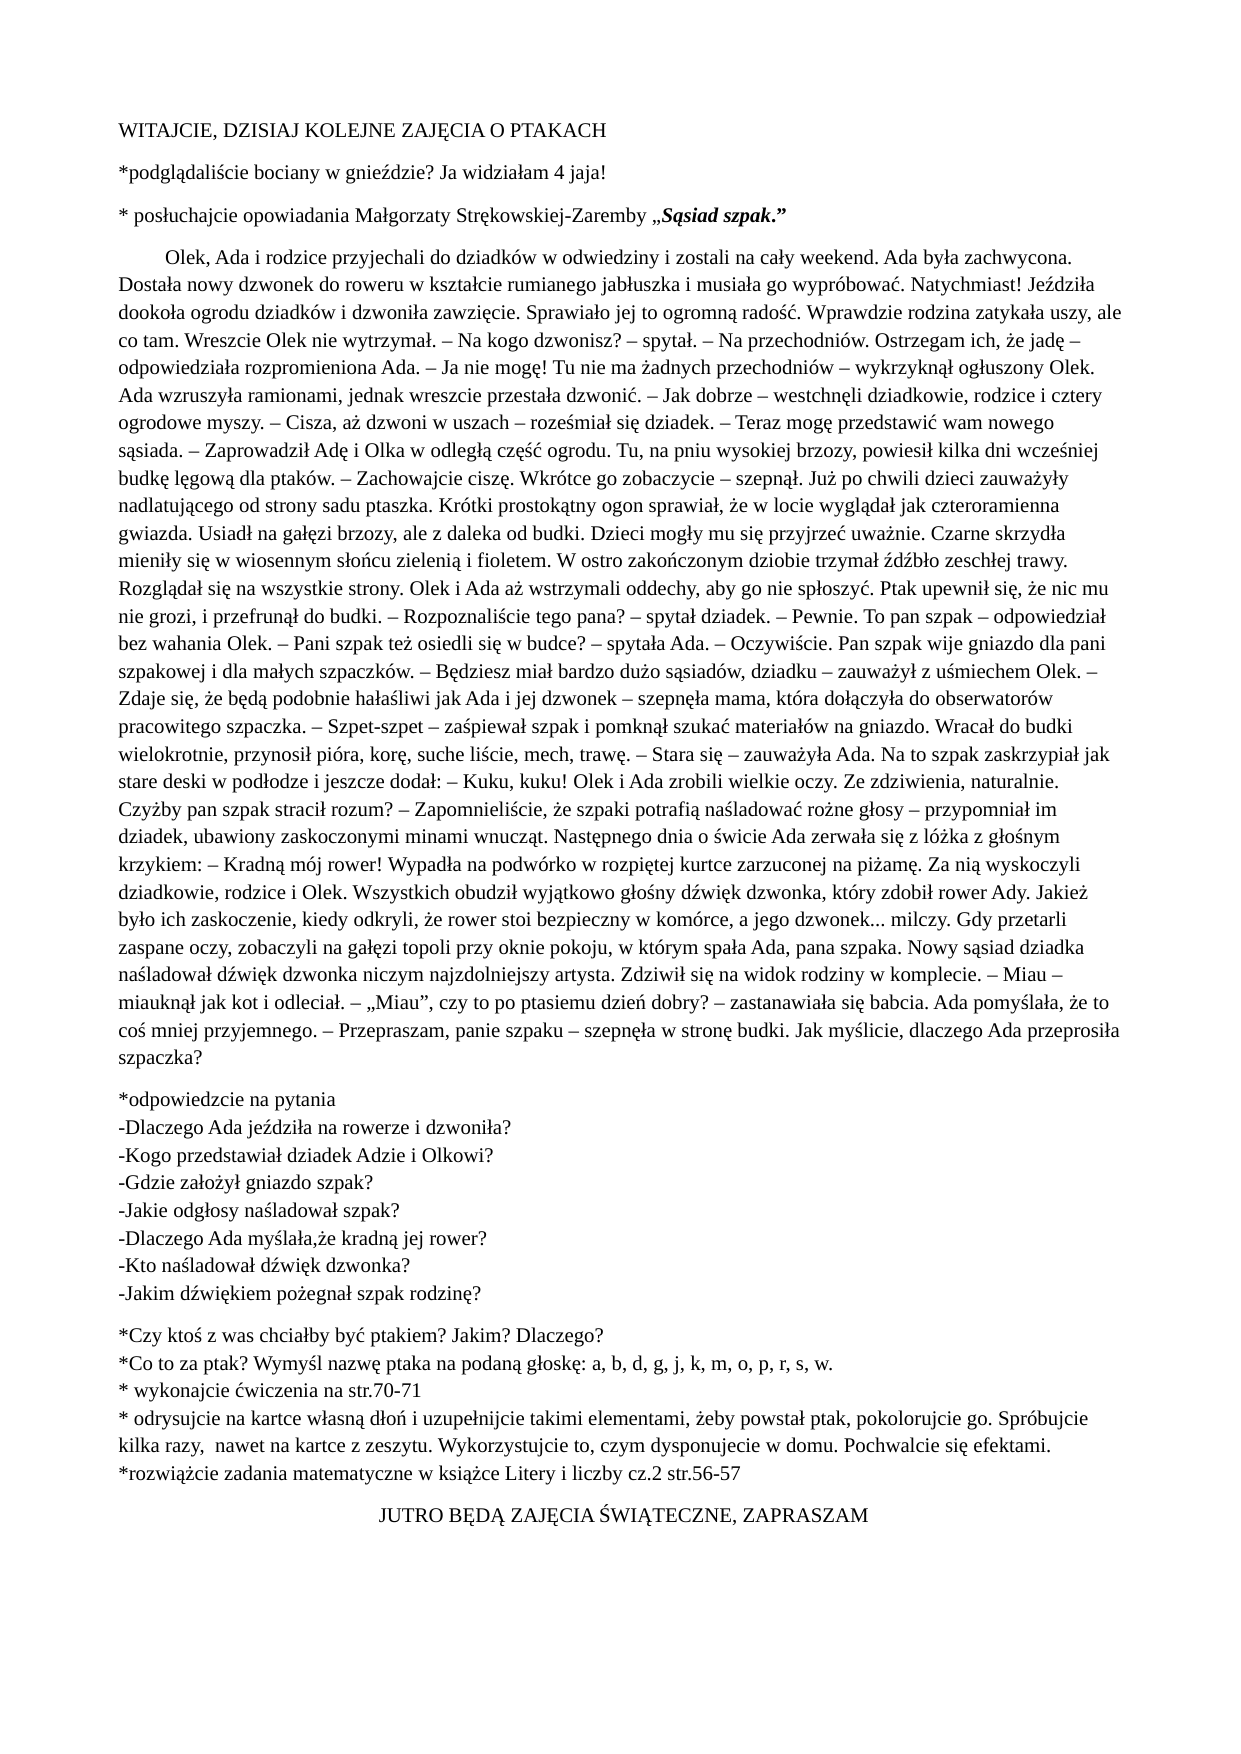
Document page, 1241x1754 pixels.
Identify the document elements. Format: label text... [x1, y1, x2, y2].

text * posłuchajcie opowiadania Małgorzaty Strękowskiej-Zaremby „Sąsiad szpak.” [118, 202, 1122, 227]
text *podglądaliście bociany w gnieździe? Ja widziałam 4 jaja! [118, 160, 1122, 184]
text WITAJCIE, DZISIAJ KOLEJNE ZAJĘCIA O PTAKACH [118, 118, 1122, 142]
text *odpowiedzcie na pytania -Dlaczego Ada jeździła na rowerze i dzwoniła? -Kogo przedstawiał dziadek Adzie i Olkowi? -Gdzie założył gniazdo szpak? -Jakie odgłosy naśladował szpak? -Dlaczego Ada myślała,że kradną jej rower? -Kto naśladował dźwięk dzwonka? -Jakim dźwiękiem pożegnał szpak rodzinę? [118, 1087, 1122, 1305]
text *Czy ktoś z was chciałby być ptakiem? Jakim? Dlaczego? *Co to za ptak? Wymyśl nazwę ptaka na podaną głoskę: a, b, d, g, j, k, m, o, p, r, s, w. * wykonajcie ćwiczenia na str.70-71 * odrysujcie na kartce własną dłoń i uzupełnijcie takimi elementami, żeby powstał ptak, pokolorujcie go. Spróbujcie kilka razy, nawet na kartce z zeszytu. Wykorzystujcie to, czym dysponujecie w domu. Pochwalcie się efektami. *rozwiążcie zadania matematyczne w książce Litery i liczby cz.2 str.56-57 [118, 1323, 1122, 1485]
text JUTRO BĘDĄ ZAJĘCIA ŚWIĄTECZNE, ZAPRASZAM [118, 1503, 1122, 1527]
text Olek, Ada i rodzice przyjechali do dziadków w odwiedziny i zostali na cały weekend. Ada była zachwycona. Dostała nowy dzwonek do roweru w kształcie rumianego jabłuszka i musiała go wypróbować. Natychmiast! Jeździła dookoła ogrodu dziadków i dzwoniła zawzięcie. Sprawiało jej to ogromną radość. Wprawdzie rodzina zatykała uszy, ale co tam. Wreszcie Olek nie wytrzymał. – Na kogo dzwonisz? – spytał. – Na przechodniów. Ostrzegam ich, że jadę – odpowiedziała rozpromieniona Ada. – Ja nie mogę! Tu nie ma żadnych przechodniów – wykrzyknął ogłuszony Olek. Ada wzruszyła ramionami, jednak wreszcie przestała dzwonić. – Jak dobrze – westchnęli dziadkowie, rodzice i cztery ogrodowe myszy. – Cisza, aż dzwoni w uszach – roześmiał się dziadek. – Teraz mogę przedstawić wam nowego sąsiada. – Zaprowadził Adę i Olka w odległą część ogrodu. Tu, na pniu wysokiej brzozy, powiesił kilka dni wcześniej budkę lęgową dla ptaków. – Zachowajcie ciszę. Wkrótce go zobaczycie – szepnął. Już po chwili dzieci zauważyły nadlatującego od strony sadu ptaszka. Krótki prostokątny ogon sprawiał, że w locie wyglądał jak czteroramienna gwiazda. Usiadł na gałęzi brzozy, ale z daleka od budki. Dzieci mogły mu się przyjrzeć uważnie. Czarne skrzydła mieniły się w wiosennym słońcu zielenią i fioletem. W ostro zakończonym dziobie trzymał źdźbło zeschłej trawy. Rozglądał się na wszystkie strony. Olek i Ada aż wstrzymali oddechy, aby go nie spłoszyć. Ptak upewnił się, że nic mu nie grozi, i przefrunął do budki. – Rozpoznaliście tego pana? – spytał dziadek. – Pewnie. To pan szpak – odpowiedział bez wahania Olek. – Pani szpak też osiedli się w budce? – spytała Ada. – Oczywiście. Pan szpak wije gniazdo dla pani szpakowej i dla małych szpaczków. – Będziesz miał bardzo dużo sąsiadów, dziadku – zauważył z uśmiechem Olek. – Zdaje się, że będą podobnie hałaśliwi jak Ada i jej dzwonek – szepnęła mama, która dołączyła do obserwatorów pracowitego szpaczka. – Szpet-szpet – zaśpiewał szpak i pomknął szukać materiałów na gniazdo. Wracał do budki wielokrotnie, przynosił pióra, korę, suche liście, mech, trawę. – Stara się – zauważyła Ada. Na to szpak zaskrzypiał jak stare deski w podłodze i jeszcze dodał: – Kuku, kuku! Olek i Ada zrobili wielkie oczy. Ze zdziwienia, naturalnie. Czyżby pan szpak stracił rozum? – Zapomnieliście, że szpaki potrafią naśladować rożne głosy – przypomniał im dziadek, ubawiony zaskoczonymi minami wnucząt. Następnego dnia o świcie Ada zerwała się z lóżka z głośnym krzykiem: – Kradną mój rower! Wypadła na podwórko w rozpiętej kurtce zarzuconej na piżamę. Za nią wyskoczyli dziadkowie, rodzice i Olek. Wszystkich obudził wyjątkowo głośny dźwięk dzwonka, który zdobił rower Ady. Jakież było ich zaskoczenie, kiedy odkryli, że rower stoi bezpieczny w komórce, a jego dzwonek... milczy. Gdy przetarli zaspane oczy, zobaczyli na gałęzi topoli przy oknie pokoju, w którym spała Ada, pana szpaka. Nowy sąsiad dziadka naśladował dźwięk dzwonka niczym najzdolniejszy artysta. Zdziwił się na widok rodziny w komplecie. – Miau – miauknął jak kot i odleciał. – „Miau”, czy to po ptasiemu dzień dobry? – zastanawiała się babcia. Ada pomyślała, że to coś mniej przyjemnego. – Przepraszam, panie szpaku – szepnęła w stronę budki. Jak myślicie, dlaczego Ada przeprosiła szpaczka? [118, 245, 1122, 1069]
